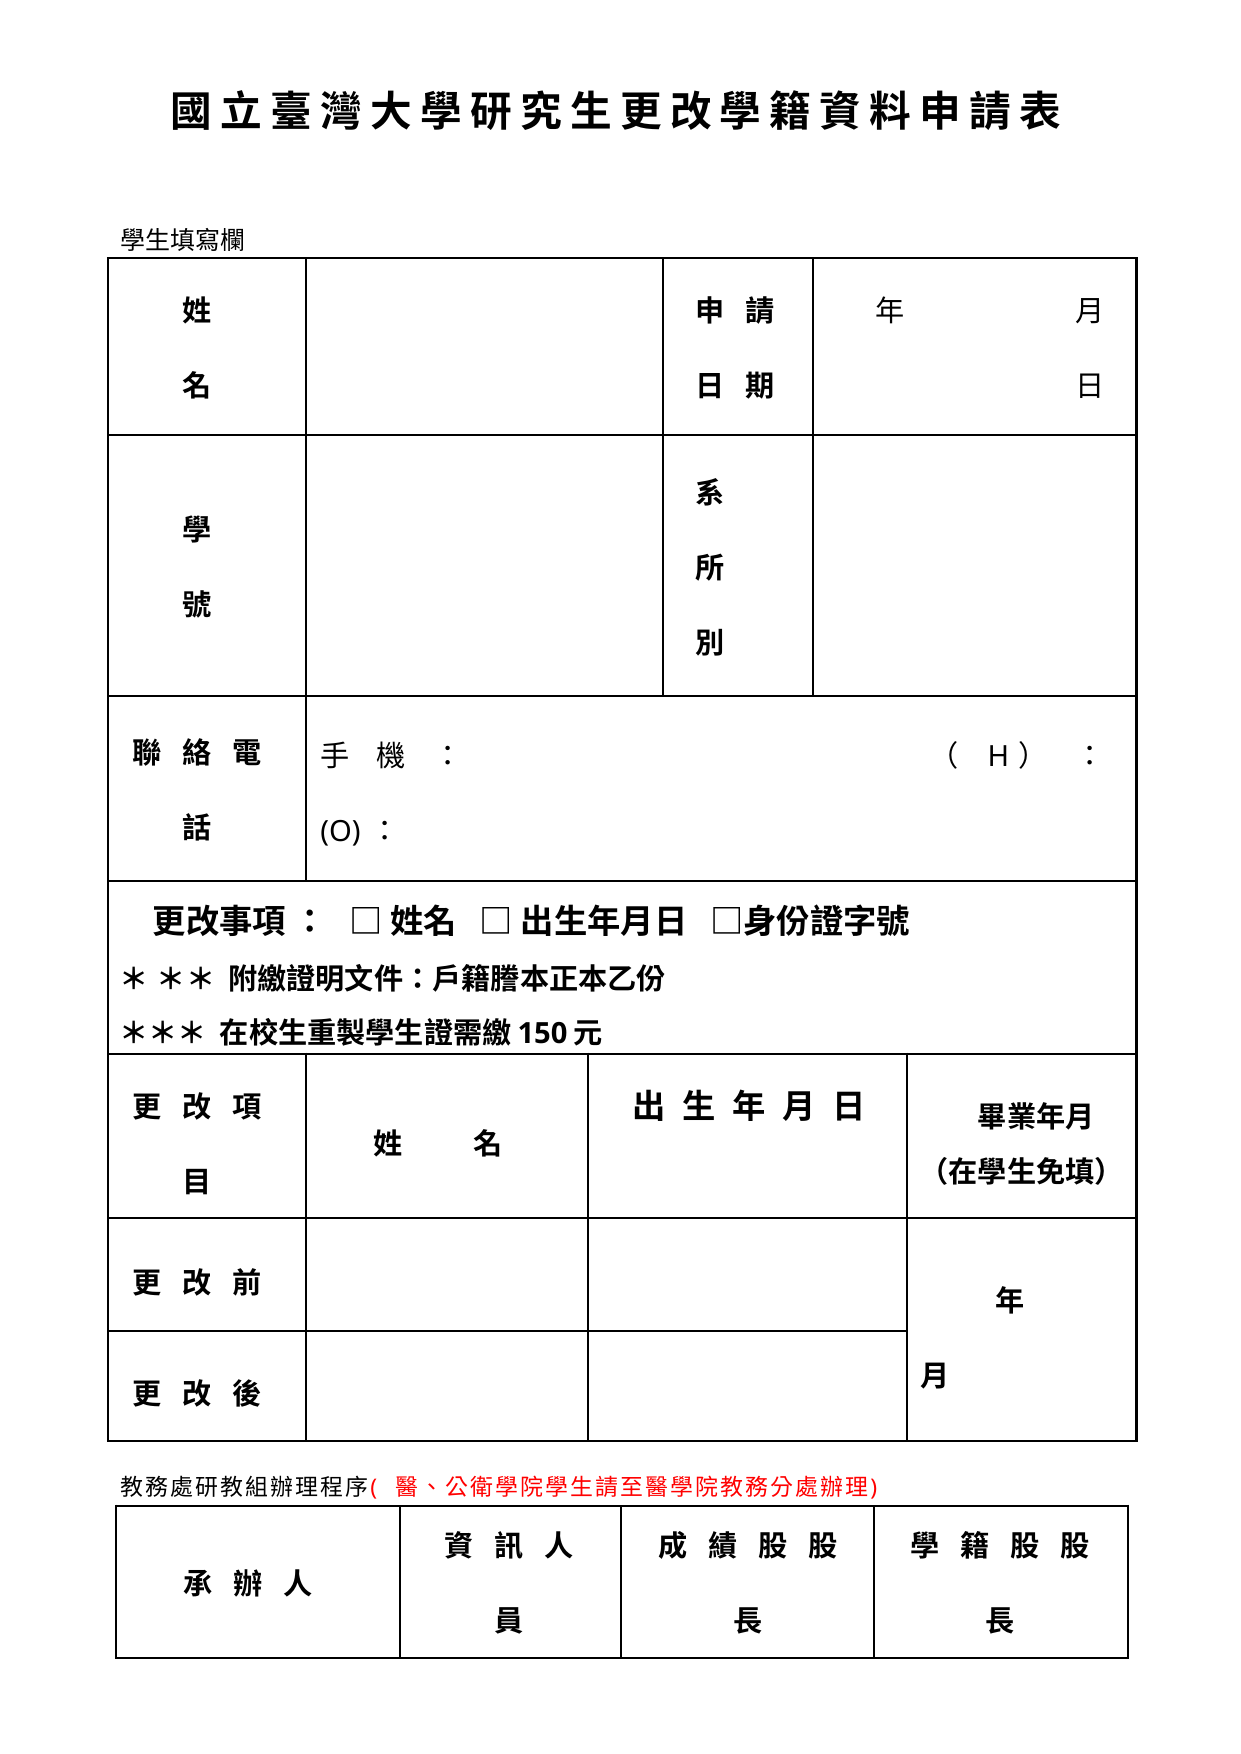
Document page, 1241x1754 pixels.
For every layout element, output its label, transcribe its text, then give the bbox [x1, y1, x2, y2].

table_cell 更改後 [109, 1332, 305, 1440]
text 學生填寫欄 [120, 221, 1120, 257]
table_cell 學 號 [109, 436, 305, 694]
table_cell 出生年月日 [589, 1055, 906, 1217]
table_cell 更改事項 ： □ 姓名 □ 出生年月日 □身份證字號 ＊＊ 附繳證明文件：戶籍謄本正本乙份 ＊＊＊ 在校生重製學生證需繳150元 [109, 882, 1135, 1052]
table_header [307, 259, 662, 434]
table_cell [307, 1219, 587, 1329]
text 國立臺灣大學研究生更改學籍資料申請表 [120, 71, 1120, 146]
table_header 資訊人員 [401, 1507, 620, 1657]
table_header 學籍股股長 [875, 1507, 1127, 1657]
table_cell 姓 名 [307, 1055, 587, 1217]
table_header 成績股股長 [622, 1507, 873, 1657]
table_cell 畢業年月 （在學生免填） [908, 1055, 1135, 1217]
table_cell [589, 1332, 906, 1440]
table_header 年 月 日 [814, 259, 1135, 434]
table_header 申請日期 [664, 259, 812, 434]
table_cell [307, 436, 662, 694]
table_cell 更改項目 [109, 1055, 305, 1217]
table_cell 更改前 [109, 1219, 305, 1329]
table_header 姓 名 [109, 259, 305, 434]
table_cell [307, 1332, 587, 1440]
table_cell [589, 1219, 906, 1329]
text 教務處研教組辦理程序(醫、公衛學院學生請至醫學院教務分處辦理) [120, 1467, 1120, 1504]
table_header 承辦人 [117, 1507, 399, 1657]
table_cell 手機： （H）： (O)： [307, 697, 1135, 880]
table_cell 系 所 別 [664, 436, 812, 694]
table_cell [814, 436, 1135, 694]
table_cell 聯絡電話 [109, 697, 305, 880]
table_cell 年 月 [908, 1219, 1135, 1440]
